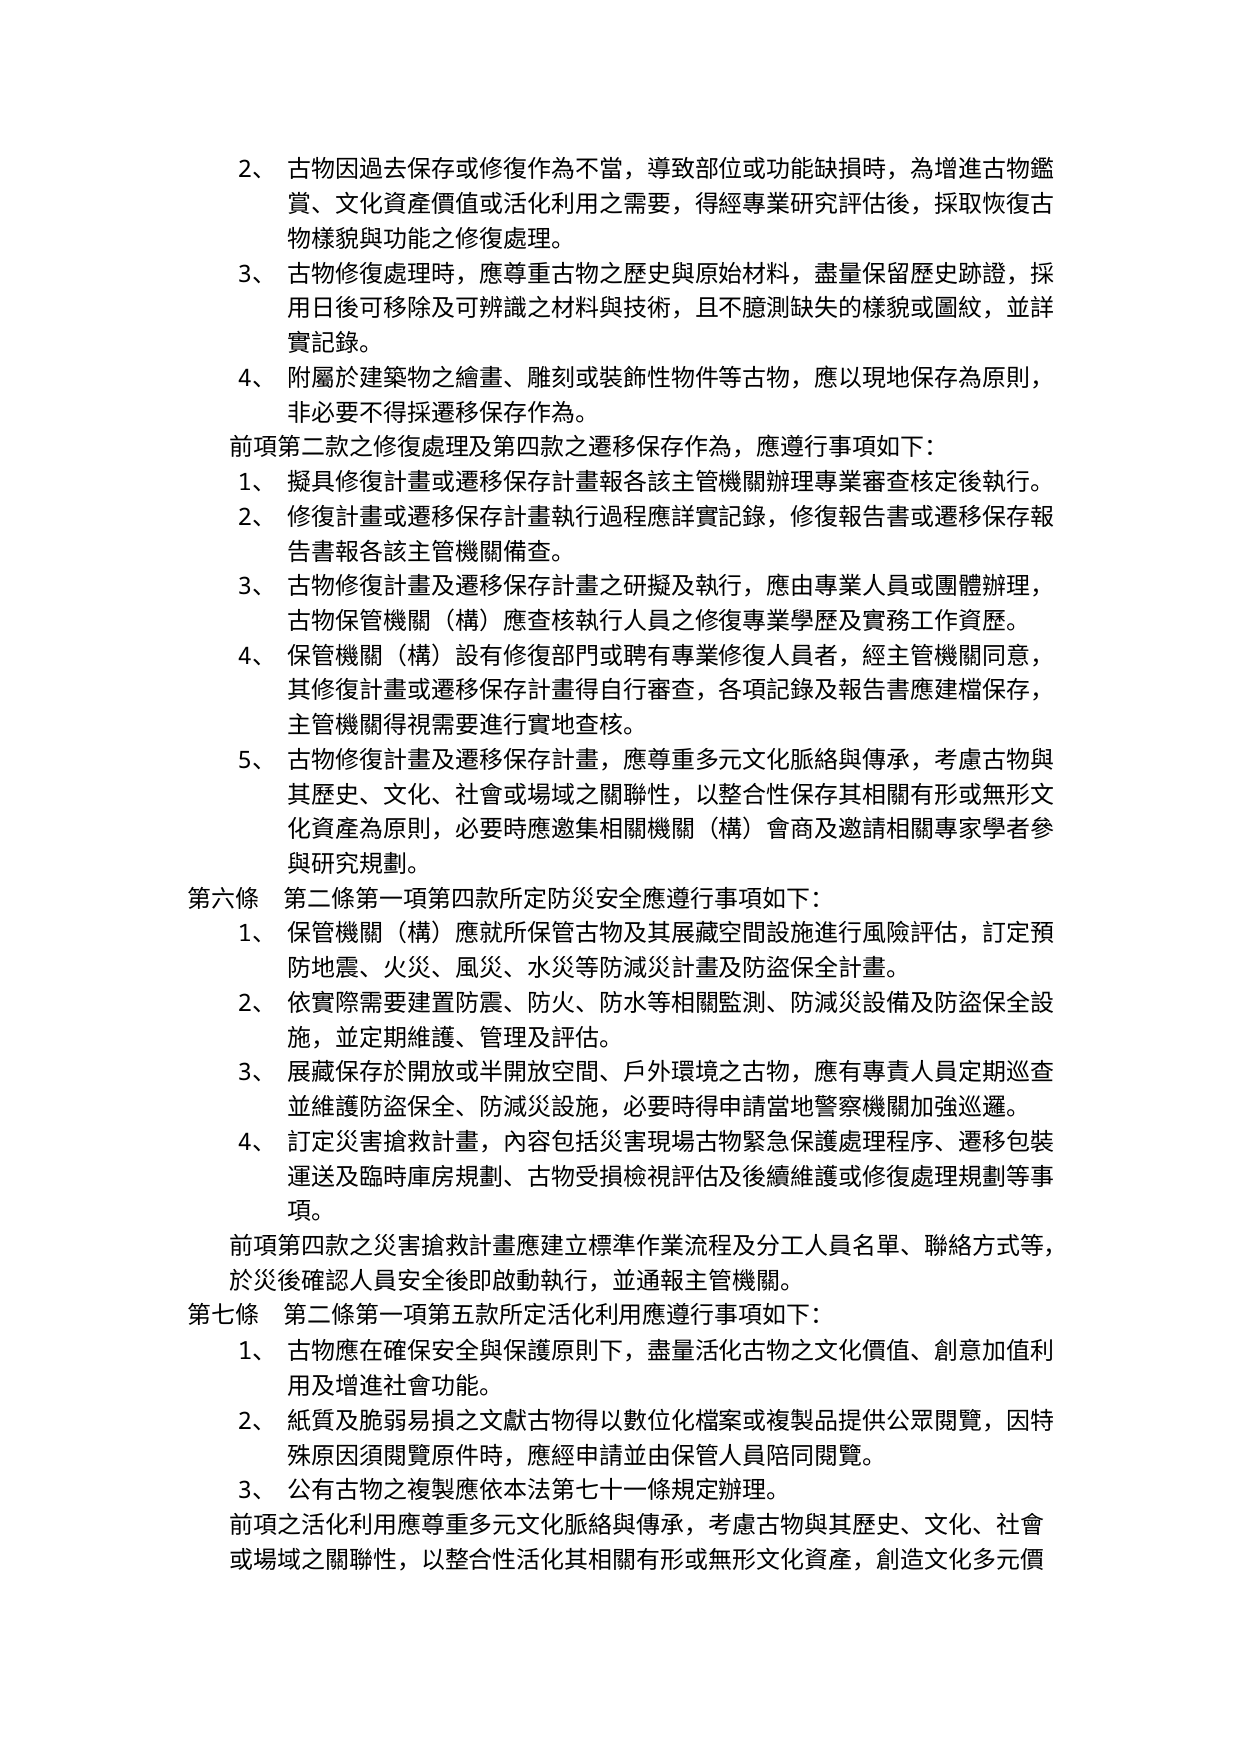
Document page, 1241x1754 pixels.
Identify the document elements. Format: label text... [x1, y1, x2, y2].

text 第六條 第二條第一項第四款所定防災安全應遵行事項如下： [187, 879, 1063, 914]
list 古物應在確保安全與保護原則下，盡量活化古物之文化價值、創意加值利用及增進社會功能。 [237, 1331, 1063, 1402]
list 訂定災害搶救計畫，內容包括災害現場古物緊急保護處理程序、遷移包裝運送及臨時庫房規劃、古物受損檢視評估及後續維護或修復處理規劃等事項。 [237, 1122, 1063, 1227]
text 前項第四款之災害搶救計畫應建立標準作業流程及分工人員名單、聯絡方式等，於災後確認人員安全後即啟動執行，並通報主管機關。 [229, 1227, 1063, 1296]
list 古物因過去保存或修復作為不當，導致部位或功能缺損時，為增進古物鑑賞、文化資產價值或活化利用之需要，得經專業研究評估後，採取恢復古物樣貌與功能之修復處理。 [237, 150, 1063, 254]
list 公有古物之複製應依本法第七十一條規定辦理。 [237, 1471, 1063, 1506]
text 前項之活化利用應尊重多元文化脈絡與傳承，考慮古物與其歷史、文化、社會或場域之關聯性，以整合性活化其相關有形或無形文化資產，創造文化多元價 [229, 1506, 1063, 1575]
list 古物修復處理時，應尊重古物之歷史與原始材料，盡量保留歷史跡證，採用日後可移除及可辨識之材料與技術，且不臆測缺失的樣貌或圖紋，並詳實記錄。 [237, 254, 1063, 358]
list 擬具修復計畫或遷移保存計畫報各該主管機關辦理專業審查核定後執行。 [237, 462, 1063, 497]
list 古物修復計畫及遷移保存計畫，應尊重多元文化脈絡與傳承，考慮古物與其歷史、文化、社會或場域之關聯性，以整合性保存其相關有形或無形文化資產為原則，必要時應邀集相關機關（構）會商及邀請相關專家學者參與研究規劃。 [237, 740, 1063, 879]
list 古物修復計畫及遷移保存計畫之研擬及執行，應由專業人員或團體辦理，古物保管機關（構）應查核執行人員之修復專業學歷及實務工作資歷。 [237, 567, 1063, 636]
text 第七條 第二條第一項第五款所定活化利用應遵行事項如下： [187, 1296, 1063, 1331]
list 依實際需要建置防震、防火、防水等相關監測、防減災設備及防盜保全設施，並定期維護、管理及評估。 [237, 983, 1063, 1053]
list 紙質及脆弱易損之文獻古物得以數位化檔案或複製品提供公眾閱覽，因特殊原因須閱覽原件時，應經申請並由保管人員陪同閱覽。 [237, 1402, 1063, 1471]
list 保管機關（構）設有修復部門或聘有專業修復人員者，經主管機關同意，其修復計畫或遷移保存計畫得自行審查，各項記錄及報告書應建檔保存，主管機關得視需要進行實地查核。 [237, 636, 1063, 740]
list 附屬於建築物之繪畫、雕刻或裝飾性物件等古物，應以現地保存為原則，非必要不得採遷移保存作為。 [237, 358, 1063, 428]
text 前項第二款之修復處理及第四款之遷移保存作為，應遵行事項如下： [229, 428, 1063, 462]
list 修復計畫或遷移保存計畫執行過程應詳實記錄，修復報告書或遷移保存報告書報各該主管機關備查。 [237, 497, 1063, 567]
list 展藏保存於開放或半開放空間、戶外環境之古物，應有專責人員定期巡查並維護防盜保全、防減災設施，必要時得申請當地警察機關加強巡邏。 [237, 1053, 1063, 1122]
list 保管機關（構）應就所保管古物及其展藏空間設施進行風險評估，訂定預防地震、火災、風災、水災等防減災計畫及防盜保全計畫。 [237, 914, 1063, 983]
